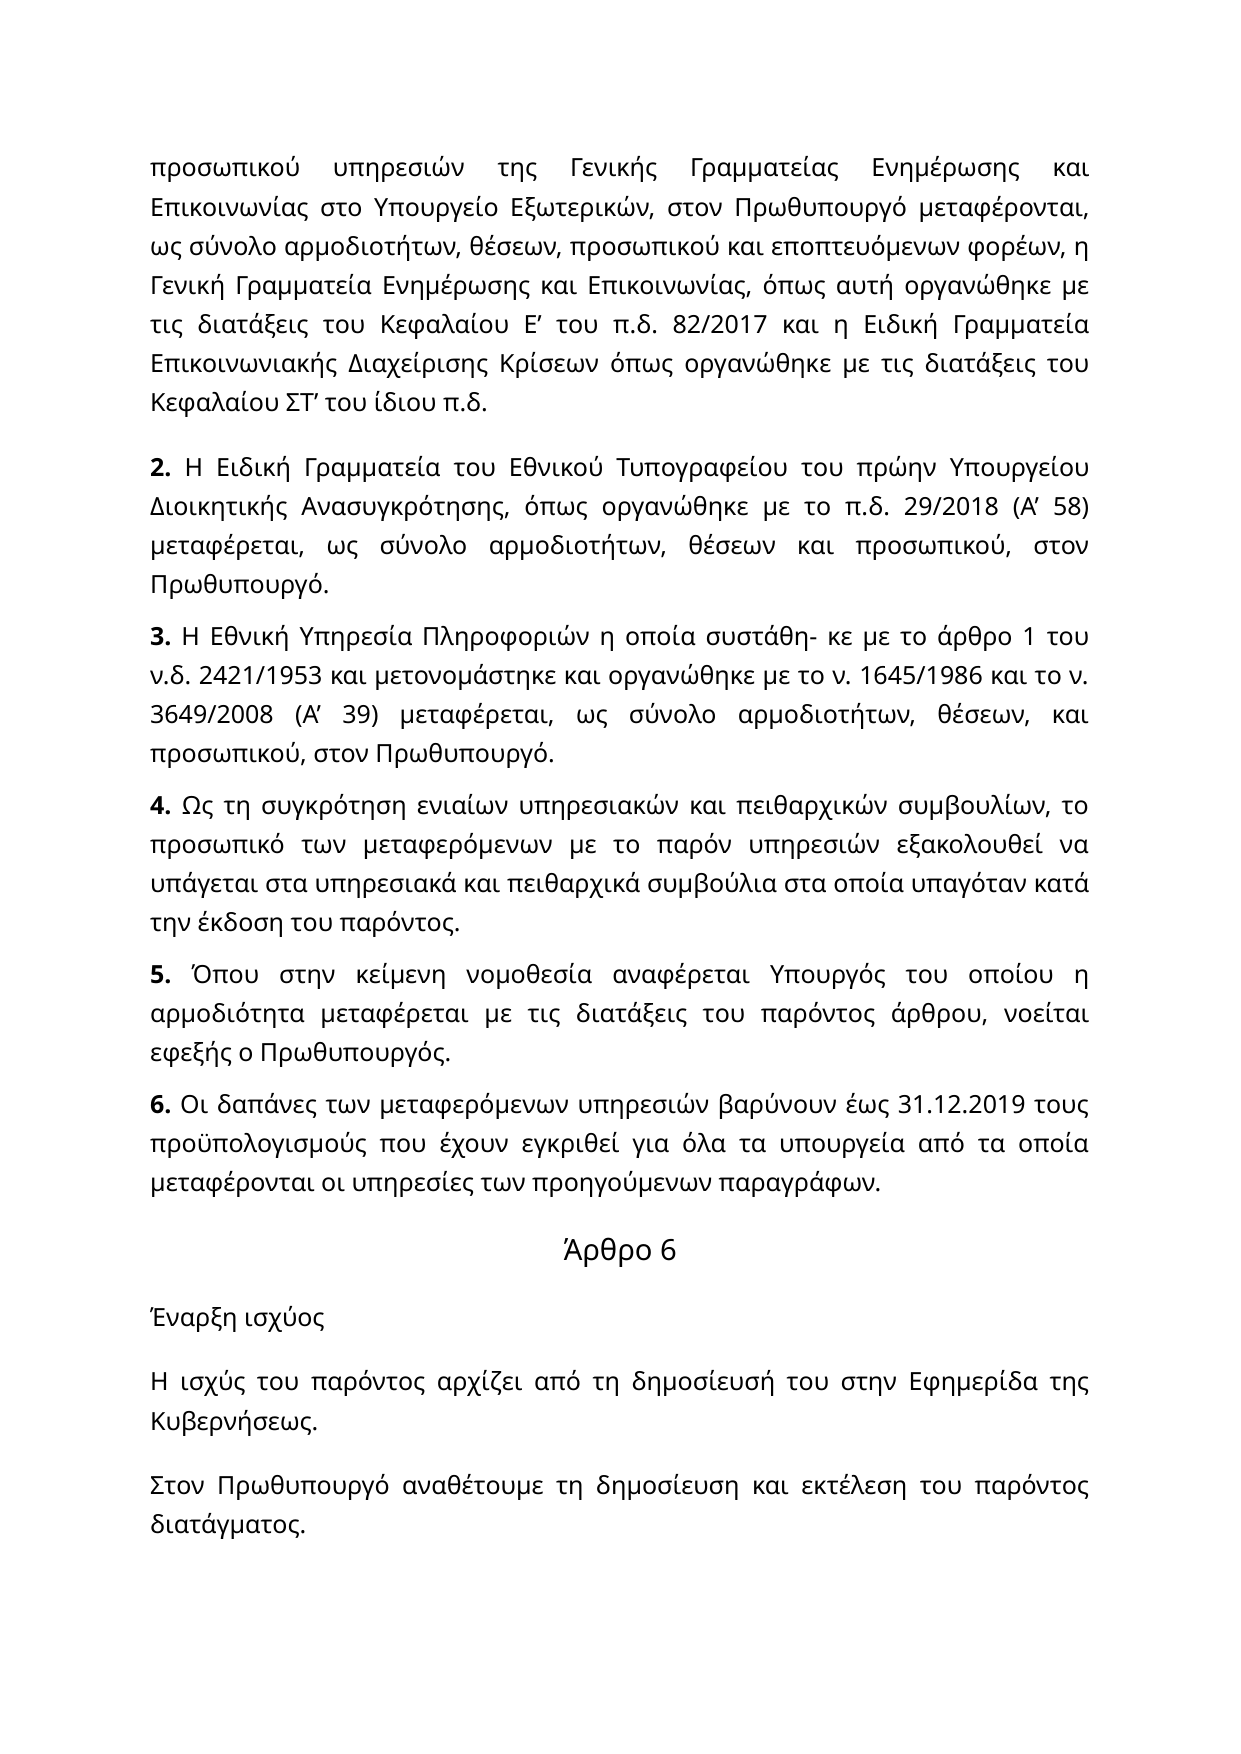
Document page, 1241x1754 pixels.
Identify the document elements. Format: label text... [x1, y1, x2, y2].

text 4. Ως τη συγκρότηση ενιαίων υπηρεσιακών και πειθαρχικών συμβουλίων, το προσωπικό των μεταφερόμενων με το παρόν υπηρεσιών εξακολουθεί να υπάγεται στα υπηρεσιακά και πειθαρχικά συμβούλια στα οποία υπαγόταν κατά την έκδοση του παρόντος. [150, 787, 1090, 939]
text προσωπικού υπηρεσιών της Γενικής Γραμματείας Ενημέρωσης και Επικοινωνίας στο Υπουργείο Εξωτερικών, στον Πρωθυπουργό μεταφέρονται, ως σύνολο αρμοδιοτήτων, θέσεων, προσωπικού και εποπτευόμενων φορέων, η Γενική Γραμματεία Ενημέρωσης και Επικοινωνίας, όπως αυτή οργανώθηκε με τις διατάξεις του Κεφαλαίου Ε’ του π.δ. 82/2017 και η Ειδική Γραμματεία Επικοινωνιακής Διαχείρισης Κρίσεων όπως οργανώθηκε με τις διατάξεις του Κεφαλαίου ΣΤ’ του ίδιου π.δ. [150, 150, 1090, 419]
text 2. H Ειδική Γραμματεία του Εθνικού Τυπογραφείου του πρώην Υπουργείου Διοικητικής Ανασυγκρότησης, όπως οργανώθηκε με το π.δ. 29/2018 (Α’ 58) μεταφέρεται, ως σύνολο αρμοδιοτήτων, θέσεων και προσωπικού, στον Πρωθυπουργό. [150, 449, 1090, 601]
text Η ισχύς του παρόντος αρχίζει από τη δημοσίευσή του στην Εφημερίδα της Κυβερνήσεως. [150, 1364, 1090, 1437]
subtitle Άρθρο 6 [150, 1229, 1090, 1269]
text 3. Η Εθνική Υπηρεσία Πληροφοριών η οποία συστάθη- κε με το άρθρο 1 του ν.δ. 2421/1953 και μετονομάστηκε και οργανώθηκε με το ν. 1645/1986 και το ν. 3649/2008 (Α’ 39) μεταφέρεται, ως σύνολο αρμοδιοτήτων, θέσεων, και προσωπικού, στον Πρωθυπουργό. [150, 618, 1090, 770]
text 6. Οι δαπάνες των μεταφερόμενων υπηρεσιών βαρύνουν έως 31.12.2019 τους προϋπολογισμούς που έχουν εγκριθεί για όλα τα υπουργεία από τα οποία μεταφέρονται οι υπηρεσίες των προηγούμενων παραγράφων. [150, 1087, 1090, 1199]
text Στον Πρωθυπουργό αναθέτουμε τη δημοσίευση και εκτέλεση του παρόντος διατάγματος. [150, 1467, 1090, 1541]
text 5. Όπου στην κείμενη νομοθεσία αναφέρεται Υπουργός του οποίου η αρμοδιότητα μεταφέρεται με τις διατάξεις του παρόντος άρθρου, νοείται εφεξής ο Πρωθυπουργός. [150, 957, 1090, 1069]
text Έναρξη ισχύος [150, 1300, 1090, 1334]
